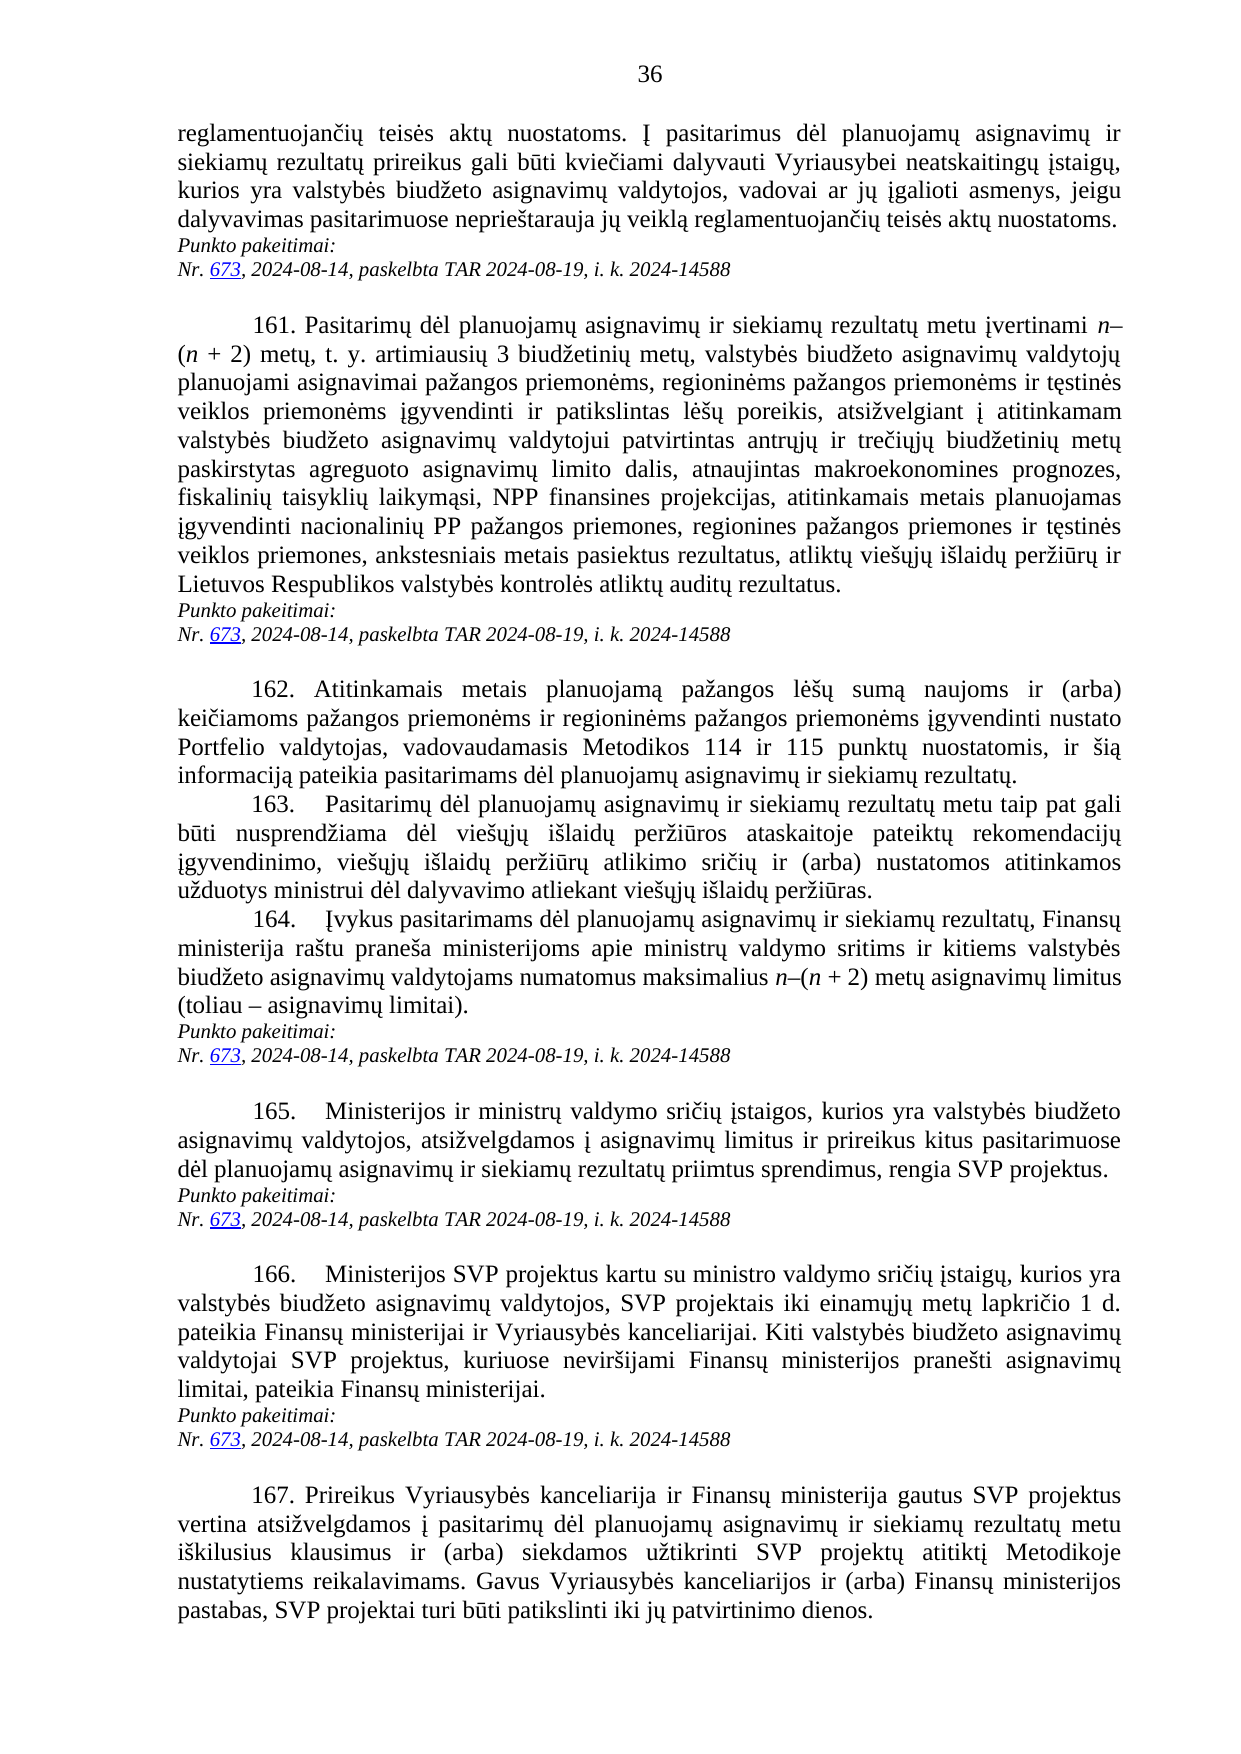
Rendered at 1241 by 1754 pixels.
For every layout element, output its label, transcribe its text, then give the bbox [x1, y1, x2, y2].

text 165. Ministerijos ir ministrų valdymo sričių įstaigos, kurios yra valstybės biudžeto asignavimų valdytojos, atsižvelgdamos į asignavimų limitus ir prireikus kitus pasitarimuose dėl planuojamų asignavimų ir siekiamų rezultatų priimtus sprendimus, rengia SVP projektus. [177, 1096, 1122, 1182]
text Punkto pakeitimai: [177, 597, 1122, 622]
text 166. Ministerijos SVP projektus kartu su ministro valdymo sričių įstaigų, kurios yra valstybės biudžeto asignavimų valdytojos, SVP projektais iki einamųjų metų lapkričio 1 d. pateikia Finansų ministerijai ir Vyriausybės kanceliarijai. Kiti valstybės biudžeto asignavimų valdytojai SVP projektus, kuriuose neviršijami Finansų ministerijos pranešti asignavimų limitai, pateikia Finansų ministerijai. [177, 1259, 1122, 1403]
text Punkto pakeitimai: [177, 1403, 1122, 1427]
text Punkto pakeitimai: [177, 1182, 1122, 1207]
text Punkto pakeitimai: [177, 233, 1122, 257]
text reglamentuojančių teisės aktų nuostatoms. Į pasitarimus dėl planuojamų asignavimų ir siekiamų rezultatų prireikus gali būti kviečiami dalyvauti Vyriausybei neatskaitingų įstaigų, kurios yra valstybės biudžeto asignavimų valdytojos, vadovai ar jų įgalioti asmenys, jeigu dalyvavimas pasitarimuose neprieštarauja jų veiklą reglamentuojančių teisės aktų nuostatoms. [177, 118, 1122, 233]
text Nr. 673, 2024-08-14, paskelbta TAR 2024-08-19, i. k. 2024-14588 [177, 1427, 1122, 1451]
text Punkto pakeitimai: [177, 1019, 1122, 1043]
text Nr. 673, 2024-08-14, paskelbta TAR 2024-08-19, i. k. 2024-14588 [177, 622, 1122, 646]
text 163. Pasitarimų dėl planuojamų asignavimų ir siekiamų rezultatų metu taip pat gali būti nusprendžiama dėl viešųjų išlaidų peržiūros ataskaitoje pateiktų rekomendacijų įgyvendinimo, viešųjų išlaidų peržiūrų atlikimo sričių ir (arba) nustatomos atitinkamos užduotys ministrui dėl dalyvavimo atliekant viešųjų išlaidų peržiūras. [177, 789, 1122, 904]
text 162. Atitinkamais metais planuojamą pažangos lėšų sumą naujoms ir (arba) keičiamoms pažangos priemonėms ir regioninėms pažangos priemonėms įgyvendinti nustato Portfelio valdytojas, vadovaudamasis Metodikos 114 ir 115 punktų nuostatomis, ir šią informaciją pateikia pasitarimams dėl planuojamų asignavimų ir siekiamų rezultatų. [177, 674, 1122, 789]
text 164. Įvykus pasitarimams dėl planuojamų asignavimų ir siekiamų rezultatų, Finansų ministerija raštu praneša ministerijoms apie ministrų valdymo sritims ir kitiems valstybės biudžeto asignavimų valdytojams numatomus maksimalius n–(n + 2) metų asignavimų limitus (toliau – asignavimų limitai). [177, 904, 1122, 1019]
text Nr. 673, 2024-08-14, paskelbta TAR 2024-08-19, i. k. 2024-14588 [177, 257, 1122, 281]
text 161. Pasitarimų dėl planuojamų asignavimų ir siekiamų rezultatų metu įvertinami n–(n + 2) metų, t. y. artimiausių 3 biudžetinių metų, valstybės biudžeto asignavimų valdytojų planuojami asignavimai pažangos priemonėms, regioninėms pažangos priemonėms ir tęstinės veiklos priemonėms įgyvendinti ir patikslintas lėšų poreikis, atsižvelgiant į atitinkamam valstybės biudžeto asignavimų valdytojui patvirtintas antrųjų ir trečiųjų biudžetinių metų paskirstytas agreguoto asignavimų limito dalis, atnaujintas makroekonomines prognozes, fiskalinių taisyklių laikymąsi, NPP finansines projekcijas, atitinkamais metais planuojamas įgyvendinti nacionalinių PP pažangos priemones, regionines pažangos priemones ir tęstinės veiklos priemones, ankstesniais metais pasiektus rezultatus, atliktų viešųjų išlaidų peržiūrų ir Lietuvos Respublikos valstybės kontrolės atliktų auditų rezultatus. [177, 310, 1122, 597]
text Nr. 673, 2024-08-14, paskelbta TAR 2024-08-19, i. k. 2024-14588 [177, 1043, 1122, 1067]
text 167. Prireikus Vyriausybės kanceliarija ir Finansų ministerija gautus SVP projektus vertina atsižvelgdamos į pasitarimų dėl planuojamų asignavimų ir siekiamų rezultatų metu iškilusius klausimus ir (arba) siekdamos užtikrinti SVP projektų atitiktį Metodikoje nustatytiems reikalavimams. Gavus Vyriausybės kanceliarijos ir (arba) Finansų ministerijos pastabas, SVP projektai turi būti patikslinti iki jų patvirtinimo dienos. [177, 1480, 1122, 1624]
text Nr. 673, 2024-08-14, paskelbta TAR 2024-08-19, i. k. 2024-14588 [177, 1207, 1122, 1231]
